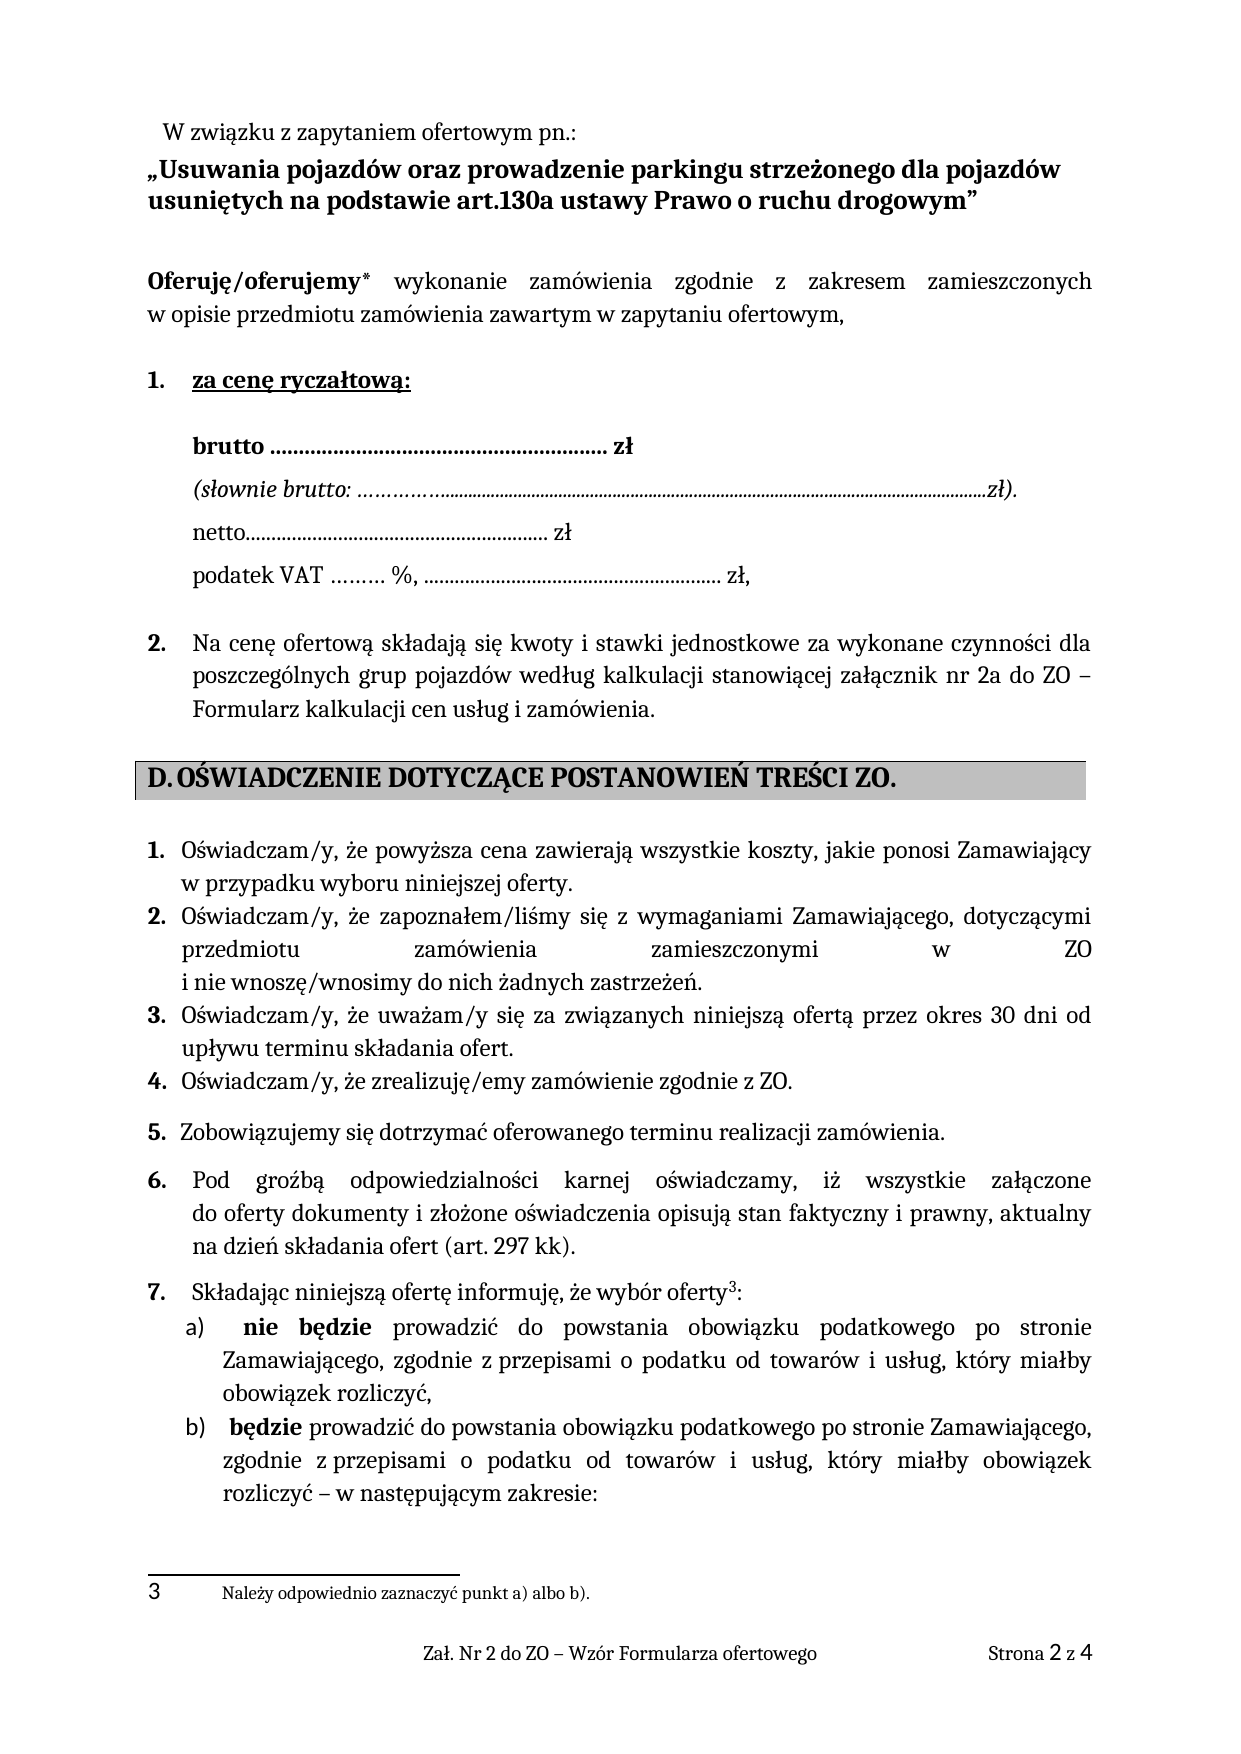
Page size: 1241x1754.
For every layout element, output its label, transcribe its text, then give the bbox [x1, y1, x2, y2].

list Zobowiązujemy się dotrzymać oferowanego terminu realizacji zamówienia. [148, 1118, 1092, 1147]
list Oświadczam/y, że zapoznałem/liśmy się z wymaganiami Zamawiającego, dotyczącymi przedmiotu zamówienia zamieszczonymi w ZO i nie wnoszę/wnosimy do nich żadnych zastrzeżeń. [148, 902, 1092, 997]
list Na cenę ofertową składają się kwoty i stawki jednostkowe za wykonane czynności dla poszczególnych grup pojazdów według kalkulacji stanowiącej załącznik nr 2a do ZO – Formularz kalkulacji cen usług i zamówienia. [148, 628, 1092, 723]
list Oświadczam/y, że powyższa cena zawierają wszystkie koszty, jakie ponosi Zamawiający w przypadku wyboru niniejszej oferty. [148, 836, 1092, 898]
text podatek VAT ……… %, .......................................................... zł, [148, 561, 1092, 590]
text (słownie brutto: ……………........................................................................................................................zł). [148, 475, 1092, 504]
list Pod groźbą odpowiedzialności karnej oświadczamy, iż wszystkie załączone do oferty dokumenty i złożone oświadczenia opisują stan faktyczny i prawny, aktualny na dzień składania ofert (art. 297 kk). [148, 1166, 1092, 1261]
table_header OŚWIADCZENIE DOTYCZĄCE POSTANOWIEŃ TREŚCI ZO. [136, 762, 1086, 800]
list nie będzie prowadzić do powstania obowiązku podatkowego po stronie Zamawiającego, zgodnie z przepisami o podatku od towarów i usług, który miałby obowiązek rozliczyć, [185, 1311, 1092, 1407]
text brutto ........................................................... zł [148, 432, 1092, 461]
list Należy odpowiednio zaznaczyć punkt a) albo b). [148, 1575, 1092, 1605]
text W związku z zapytaniem ofertowym pn.: [148, 118, 1092, 147]
text „Usuwania pojazdów oraz prowadzenie parkingu strzeżonego dla pojazdów usuniętych na podstawie art.130a ustawy Prawo o ruchu drogowym” [148, 154, 1092, 216]
list Składając niniejszą ofertę informuję, że wybór oferty: [148, 1278, 1092, 1306]
list za cenę ryczałtową: [148, 366, 1092, 394]
list Oświadczam/y, że uważam/y się za związanych niniejszą ofertą przez okres 30 dni od upływu terminu składania ofert. [148, 1001, 1092, 1063]
text Oferuję/oferujemy* wykonanie zamówienia zgodnie z zakresem zamieszczonych w opisie przedmiotu zamówienia zawartym w zapytaniu ofertowym, [148, 267, 1092, 328]
text netto........................................................... zł [148, 518, 1092, 547]
list Oświadczam/y, że zrealizuję/emy zamówienie zgodnie z ZO. [148, 1067, 1092, 1096]
list będzie prowadzić do powstania obowiązku podatkowego po stronie Zamawiającego, zgodnie z przepisami o podatku od towarów i usług, który miałby obowiązek rozliczyć – w następującym zakresie: [185, 1412, 1092, 1508]
